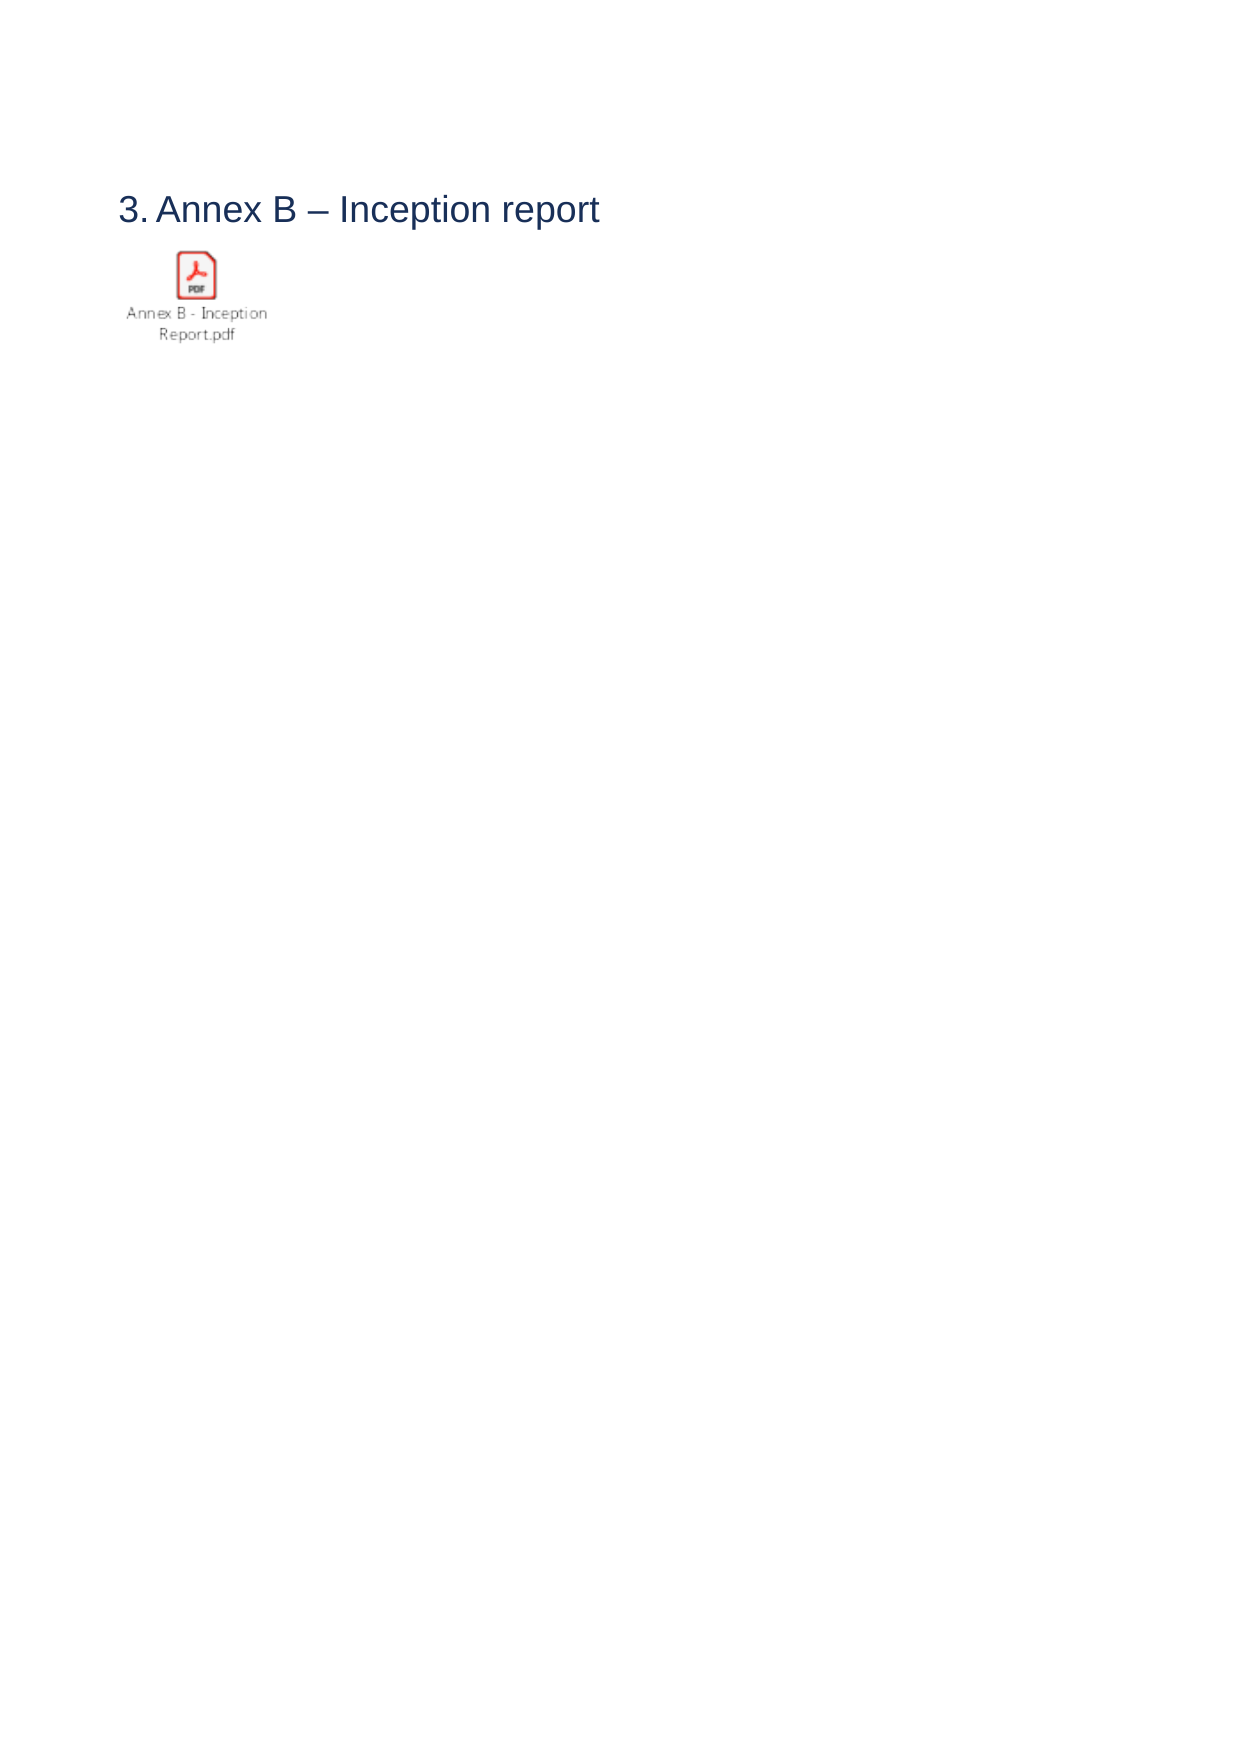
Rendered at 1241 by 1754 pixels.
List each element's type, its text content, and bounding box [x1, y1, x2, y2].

subtitle Annex B – Inception report [118, 188, 1122, 231]
